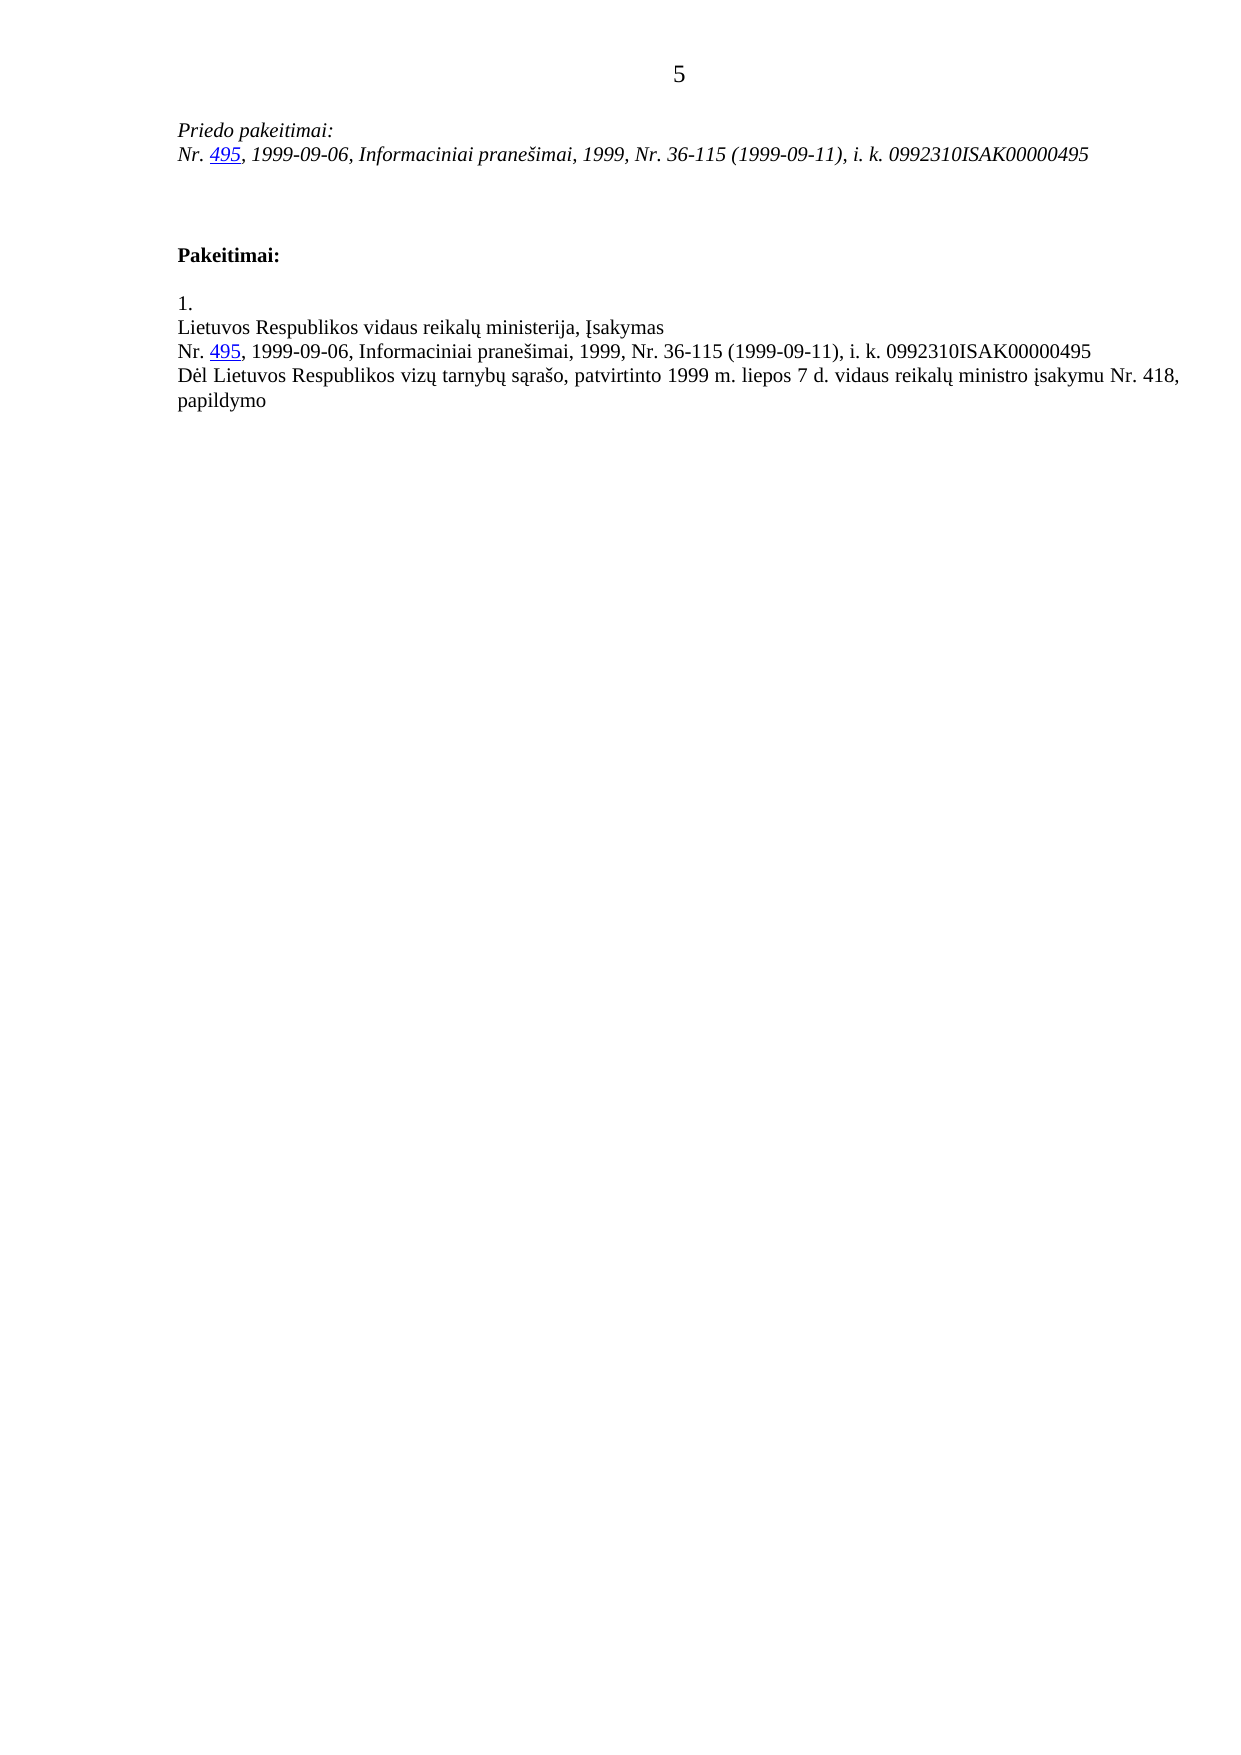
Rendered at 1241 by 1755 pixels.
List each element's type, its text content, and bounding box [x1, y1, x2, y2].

text Pakeitimai: [177, 243, 1181, 267]
text Lietuvos Respublikos vidaus reikalų ministerija, Įsakymas [177, 315, 1181, 339]
text Priedo pakeitimai: [177, 118, 1181, 142]
text Dėl Lietuvos Respublikos vizų tarnybų sąrašo, patvirtinto 1999 m. liepos 7 d. vidaus reikalų ministro įsakymu Nr. 418, papildymo [177, 363, 1181, 412]
text Nr. 495, 1999-09-06, Informaciniai pranešimai, 1999, Nr. 36-115 (1999-09-11), i. k. 0992310ISAK00000495 [177, 142, 1181, 166]
text 1. [177, 291, 1181, 315]
text Nr. 495, 1999-09-06, Informaciniai pranešimai, 1999, Nr. 36-115 (1999-09-11), i. k. 0992310ISAK00000495 [177, 339, 1181, 363]
